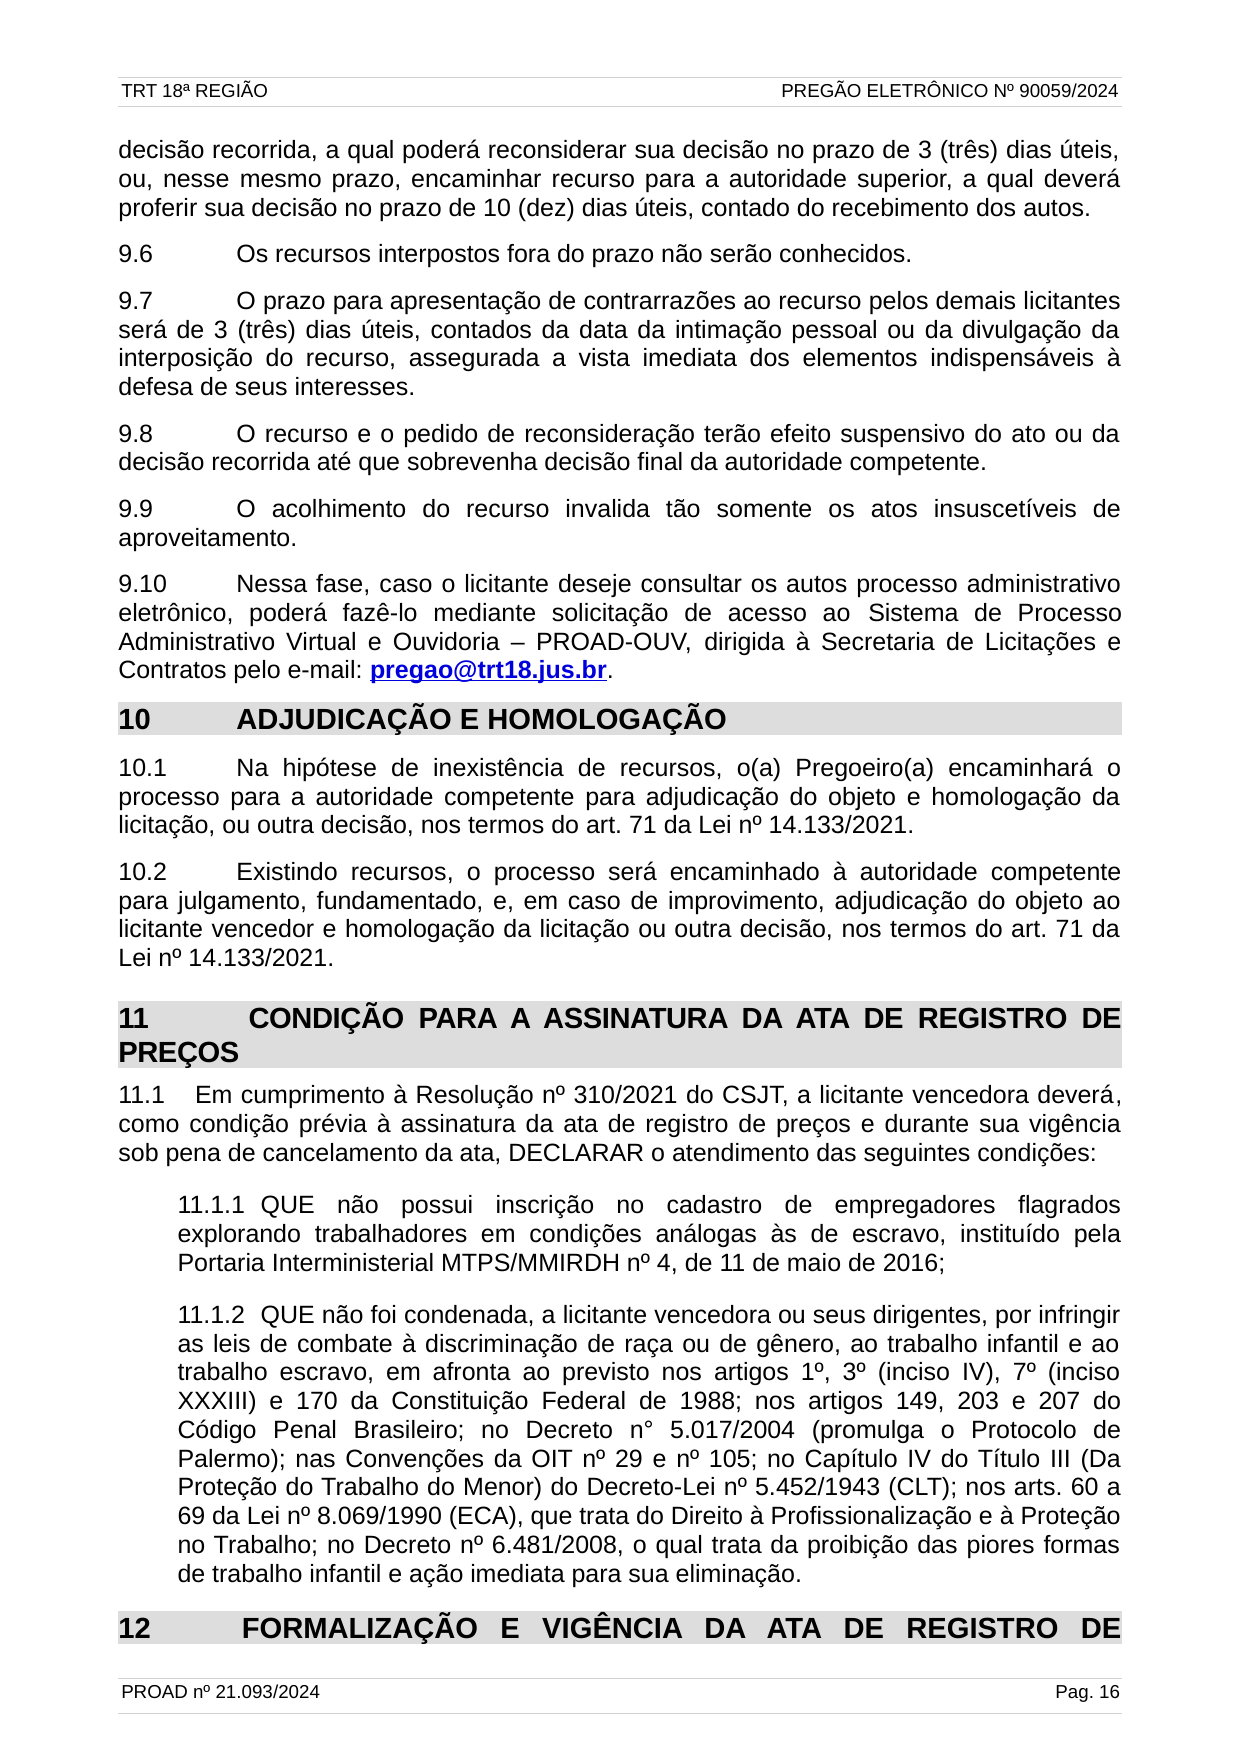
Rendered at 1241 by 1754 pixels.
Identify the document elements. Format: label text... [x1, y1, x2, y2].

text 10.1 Na hipótese de inexistência de recursos, o(a) Pregoeiro(a) encaminhará o processo para a autoridade competente para adjudicação do objeto e homologação da licitação, ou outra decisão, nos termos do art. 71 da Lei nº 14.133/2021. [118, 753, 1122, 839]
text 9.8 O recurso e o pedido de reconsideração terão efeito suspensivo do ato ou da decisão recorrida até que sobrevenha decisão final da autoridade competente. [118, 419, 1122, 476]
text 11.1.1 QUE não possui inscrição no cadastro de empregadores flagrados explorando trabalhadores em condições análogas às de escravo, instituído pela Portaria Interministerial MTPS/MMIRDH nº 4, de 11 de maio de 2016; [177, 1190, 1122, 1276]
text 10 ADJUDICAÇÃO E HOMOLOGAÇÃO [118, 702, 1122, 735]
text 11.1.2 QUE não foi condenada, a licitante vencedora ou seus dirigentes, por infringir as leis de combate à discriminação de raça ou de gênero, ao trabalho infantil e ao trabalho escravo, em afronta ao previsto nos artigos 1º, 3º (inciso IV), 7º (inciso XXXIII) e 170 da Constituição Federal de 1988; nos artigos 149, 203 e 207 do Código Penal Brasileiro; no Decreto n° 5.017/2004 (promulga o Protocolo de Palermo); nas Convenções da OIT nº 29 e nº 105; no Capítulo IV do Título III (Da Proteção do Trabalho do Menor) do Decreto-Lei nº 5.452/1943 (CLT); nos arts. 60 a 69 da Lei nº 8.069/1990 (ECA), que trata do Direito à Profissionalização e à Proteção no Trabalho; no Decreto nº 6.481/2008, o qual trata da proibição das piores formas de trabalho infantil e ação imediata para sua eliminação. [177, 1300, 1122, 1587]
text 9.6 Os recursos interpostos fora do prazo não serão conhecidos. [118, 239, 1122, 268]
text decisão recorrida, a qual poderá reconsiderar sua decisão no prazo de 3 (três) dias úteis, ou, nesse mesmo prazo, encaminhar recurso para a autoridade superior, a qual deverá proferir sua decisão no prazo de 10 (dez) dias úteis, contado do recebimento dos autos. [118, 136, 1122, 222]
text 9.7 O prazo para apresentação de contrarrazões ao recurso pelos demais licitantes será de 3 (três) dias úteis, contados da data da intimação pessoal ou da divulgação da interposição do recurso, assegurada a vista imediata dos elementos indispensáveis à defesa de seus interesses. [118, 286, 1122, 401]
text 10.2 Existindo recursos, o processo será encaminhado à autoridade competente para julgamento, fundamentado, e, em caso de improvimento, adjudicação do objeto ao licitante vencedor e homologação da licitação ou outra decisão, nos termos do art. 71 da Lei nº 14.133/2021. [118, 857, 1122, 972]
text 9.10 Nessa fase, caso o licitante deseje consultar os autos processo administrativo eletrônico, poderá fazê-lo mediante solicitação de acesso ao Sistema de Processo Administrativo Virtual e Ouvidoria – PROAD-OUV, dirigida à Secretaria de Licitações e Contratos pelo e-mail: pregao@trt18.jus.br. [118, 569, 1122, 684]
text 9.9 O acolhimento do recurso invalida tão somente os atos insuscetíveis de aproveitamento. [118, 494, 1122, 551]
text 11.1 Em cumprimento à Resolução nº 310/2021 do CSJT, a licitante vencedora deverá, como condição prévia à assinatura da ata de registro de preços e durante sua vigência sob pena de cancelamento da ata, DECLARAR o atendimento das seguintes condições: [118, 1080, 1122, 1167]
text 11 CONDIÇÃO PARA A ASSINATURA DA ATA DE REGISTRO DE PREÇOS [118, 1001, 1122, 1068]
text 12 FORMALIZAÇÃO E VIGÊNCIA DA ATA DE REGISTRO DE [118, 1611, 1122, 1644]
